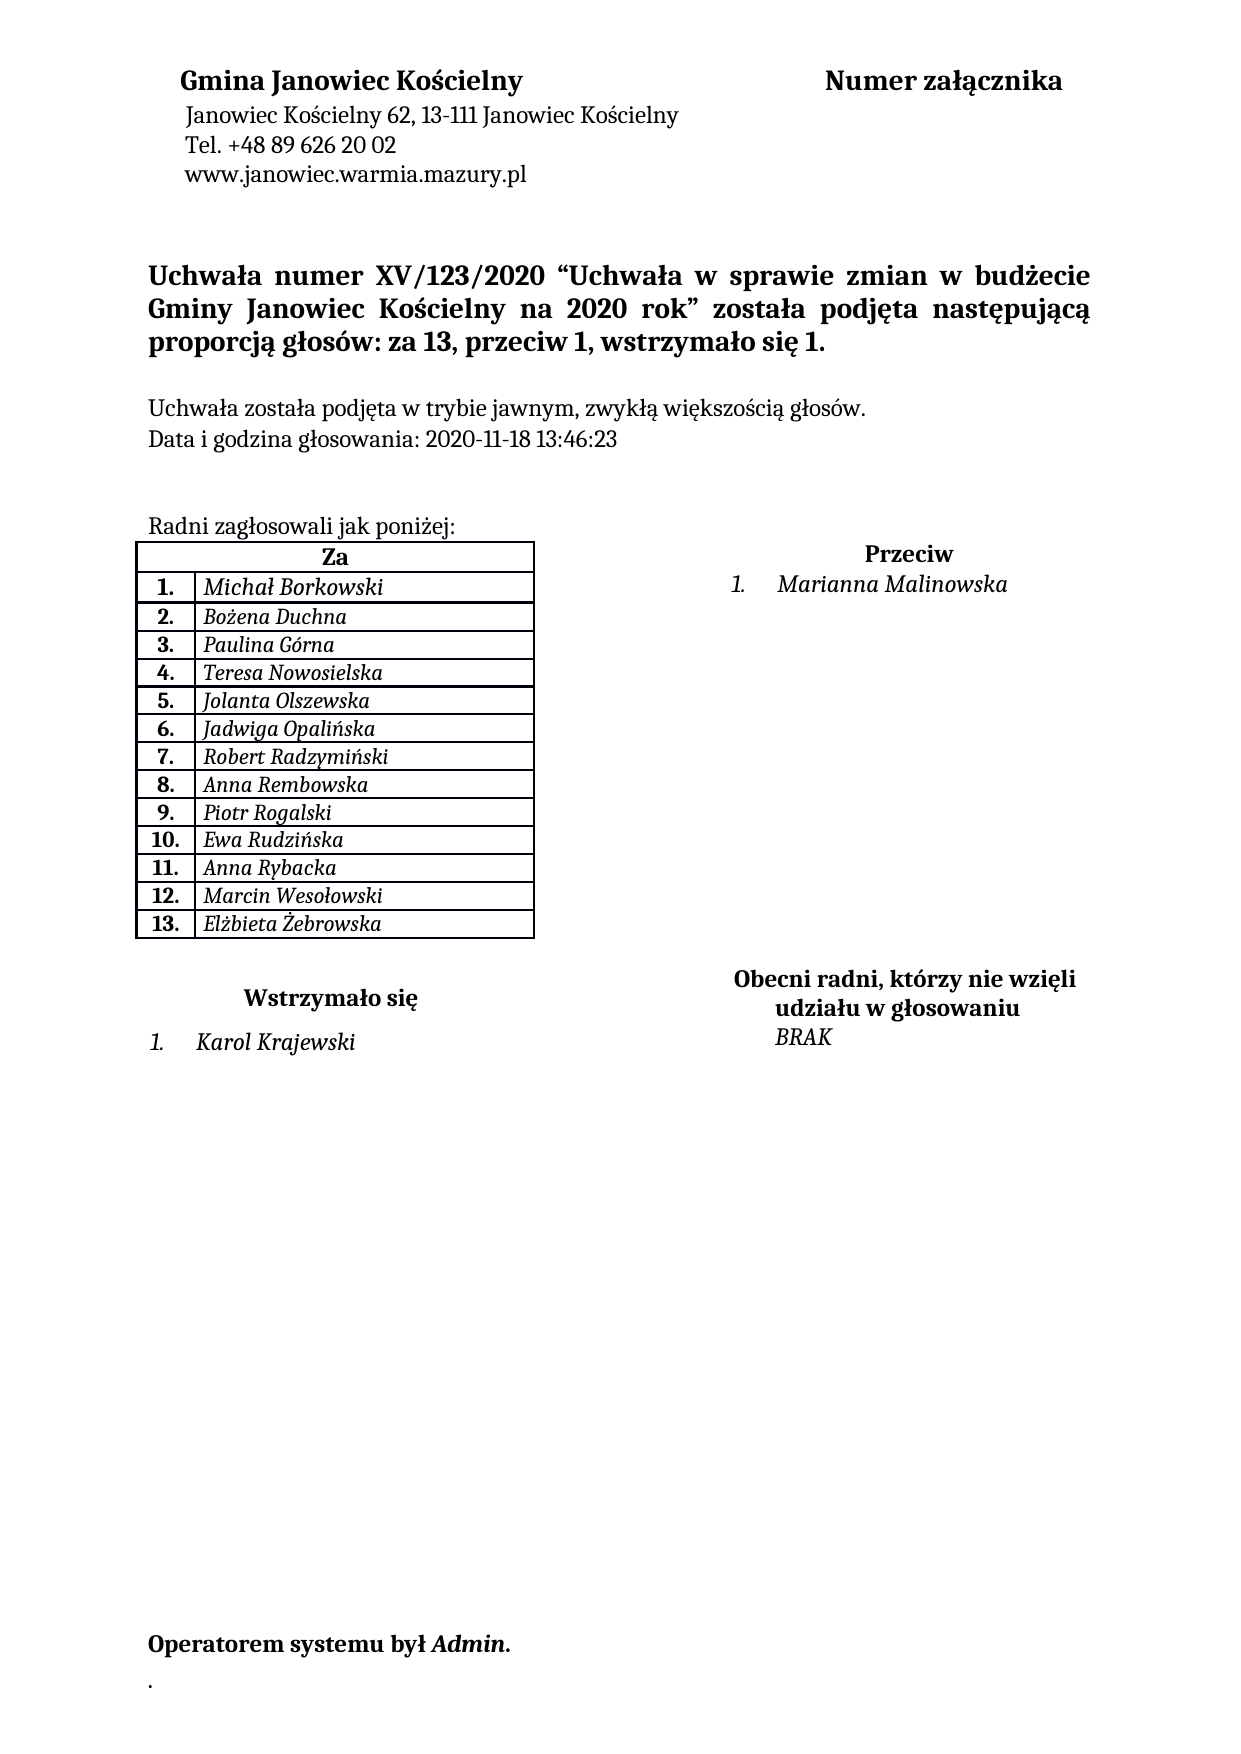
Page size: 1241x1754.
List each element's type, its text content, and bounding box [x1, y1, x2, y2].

table_cell Marcin Wesołowski [196, 883, 533, 909]
text Tel. +48 89 626 20 02 [135, 131, 1092, 160]
table_cell Ewa Rudzińska [196, 827, 533, 853]
table_cell Jadwiga Opalińska [196, 715, 533, 741]
table_cell 13. [138, 911, 194, 937]
text . [148, 1671, 1092, 1694]
table_cell 8. [138, 771, 194, 797]
table_cell Robert Radzymiński [196, 743, 533, 769]
table_cell 2. [138, 604, 194, 629]
table_cell Michał Borkowski [196, 573, 533, 601]
text Przeciw [864, 540, 1092, 569]
text Gmina Janowiec Kościelny Numer załącznika [135, 64, 1092, 98]
table_cell Anna Rybacka [196, 855, 533, 881]
text Uchwała została podjęta w trybie jawnym, zwykłą większością głosów. [148, 394, 1092, 422]
table_cell 7. [138, 743, 194, 769]
table_cell 10. [138, 827, 194, 853]
text Obecni radni, którzy nie wzięli udziału w głosowaniu BRAK [734, 965, 1083, 1052]
table_cell Jolanta Olszewska [196, 688, 533, 713]
table_cell 11. [138, 855, 194, 881]
table_cell 4. [138, 660, 194, 685]
text Uchwała numer XV/123/2020 “Uchwała w sprawie zmian w budżecie Gminy Janowiec Kościelny na 2020 rok” została podjęta następującą proporcją głosów: za 13, przeciw 1, wstrzymało się 1. [148, 259, 1092, 359]
table_header [138, 543, 195, 571]
table_cell Anna Rembowska [196, 771, 533, 797]
text Operatorem systemu był Admin. [148, 1630, 1092, 1658]
table_cell Piotr Rogalski [196, 799, 533, 825]
text Radni zagłosowali jak poniżej: [148, 512, 656, 541]
text Data i godzina głosowania: 2020-11-18 13:46:23 [148, 424, 1092, 453]
table_header Za [195, 543, 533, 571]
table_cell 5. [138, 688, 194, 713]
table_cell Elżbieta Żebrowska [196, 911, 533, 937]
table_cell Bożena Duchna [196, 604, 533, 629]
table_cell 3. [138, 632, 194, 657]
text www.janowiec.warmia.mazury.pl [135, 160, 1092, 189]
table_cell Teresa Nowosielska [196, 660, 533, 685]
table_cell 9. [138, 799, 194, 825]
table_cell 12. [138, 883, 194, 909]
table_cell 6. [138, 715, 194, 741]
list Marianna Malinowska [731, 570, 1092, 599]
table_cell Paulina Górna [196, 632, 533, 657]
table_cell 1. [138, 573, 194, 601]
text Wstrzymało się [244, 984, 656, 1013]
list Karol Krajewski [150, 1028, 656, 1057]
text Janowiec Kościelny 62, 13-111 Janowiec Kościelny [135, 98, 1092, 131]
